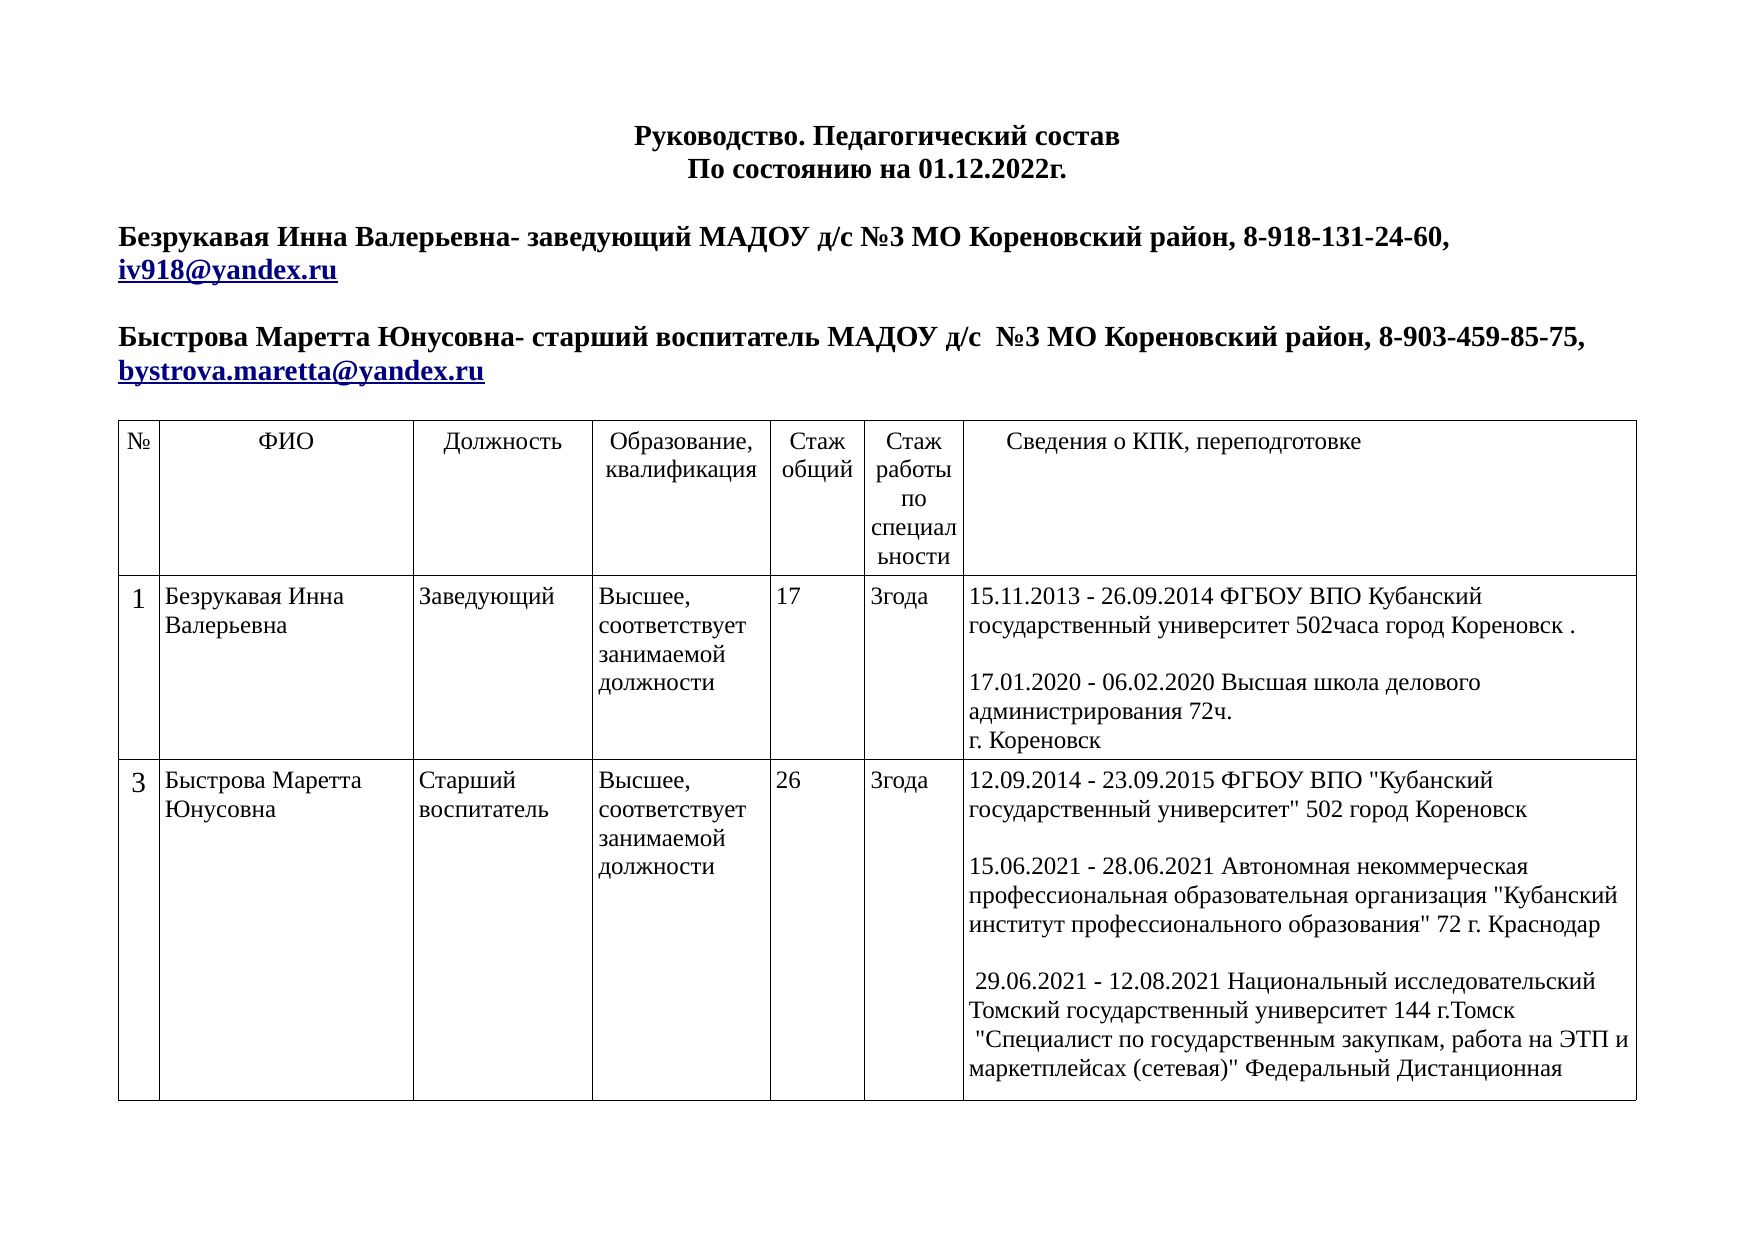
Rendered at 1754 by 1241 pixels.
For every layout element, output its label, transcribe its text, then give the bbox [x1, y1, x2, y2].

text Руководство. Педагогический состав [118, 118, 1636, 152]
table_cell Высшее, соответствует занимаемой должности [593, 760, 770, 1100]
table_cell 3года [865, 760, 963, 1100]
table_header Сведения о КПК, переподготовке [964, 421, 1636, 575]
table_cell 3 [119, 760, 159, 1100]
table_header Стаж работы по специальности [865, 421, 963, 575]
table_cell Высшее, соответствует занимаемой должности [593, 576, 770, 759]
table_cell 3года [865, 576, 963, 759]
table_header Должность [414, 421, 592, 575]
table_header Стаж общий [771, 421, 864, 575]
table_cell 15.11.2013 - 26.09.2014 ФГБОУ ВПО Кубанский государственный университет 502часа город Кореновск . 17.01.2020 - 06.02.2020 Высшая школа делового администрирования 72ч. г. Кореновск [964, 576, 1636, 759]
table_cell Безрукавая Инна Валерьевна [160, 576, 413, 759]
table_header № [119, 421, 159, 575]
text Безрукавая Инна Валерьевна- заведующий МАДОУ д/с №3 МО Кореновский район, 8-918-131-24-60, iv918@yandex.ru [118, 219, 1636, 286]
table_cell Заведующий [414, 576, 592, 759]
text По состоянию на 01.12.2022г. [118, 152, 1636, 185]
table_cell 26 [771, 760, 864, 1100]
table_header Образование, квалификация [593, 421, 770, 575]
table_cell 1 [119, 576, 159, 759]
table_cell Быстрова Маретта Юнусовна [160, 760, 413, 1100]
table_cell 12.09.2014 - 23.09.2015 ФГБОУ ВПО "Кубанский государственный университет" 502 город Кореновск 15.06.2021 - 28.06.2021 Автономная некоммерческая профессиональная образовательная организация "Кубанский институт профессионального образования" 72 г. Краснодар 29.06.2021 - 12.08.2021 Национальный исследовательский Томский государственный университет 144 г.Томск "Специалист по государственным закупкам, работа на ЭТП и маркетплейсах (сетевая)" Федеральный Дистанционная [964, 760, 1636, 1100]
table_header ФИО [160, 421, 413, 575]
table_cell Старший воспитатель [414, 760, 592, 1100]
text Быстрова Маретта Юнусовна- старший воспитатель МАДОУ д/с №3 МО Кореновский район, 8-903-459-85-75, bystrova.maretta@yandex.ru [118, 319, 1636, 386]
table_cell 17 [771, 576, 864, 759]
